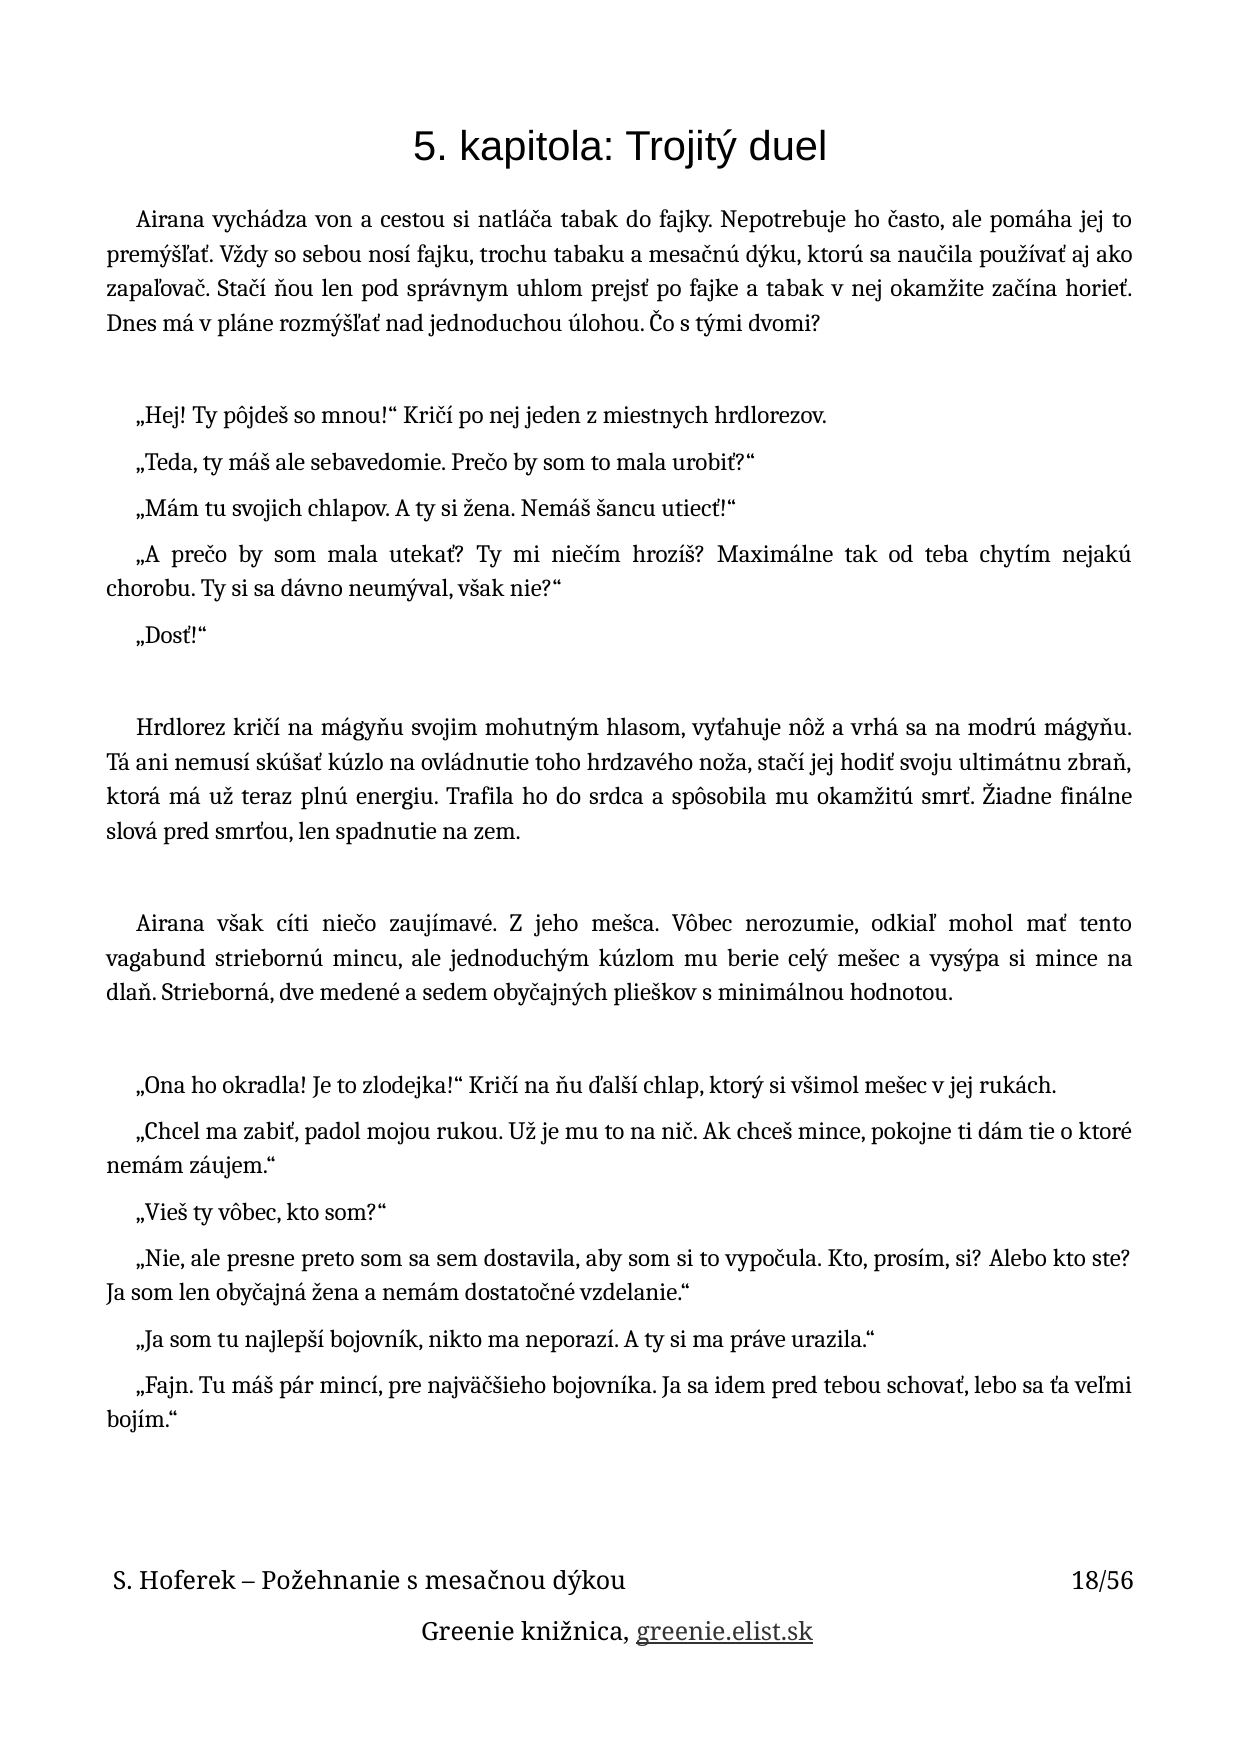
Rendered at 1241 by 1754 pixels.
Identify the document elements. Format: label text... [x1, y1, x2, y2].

text „Vieš ty vôbec, kto som?“ [106, 1197, 1134, 1226]
text Airana vychádza von a cestou si natláča tabak do fajky. Nepotrebuje ho často, ale pomáha jej to premýšľať. Vždy so sebou nosí fajku, trochu tabaku a mesačnú dýku, ktorú sa naučila používať aj ako zapaľovač. Stačí ňou len pod správnym uhlom prejsť po fajke a tabak v nej okamžite začína horieť. Dnes má v pláne rozmýšľať nad jednoduchou úlohou. Čo s tými dvomi? [106, 205, 1134, 337]
text „Dosť!“ [106, 621, 1134, 649]
text Airana však cíti niečo zaujímavé. Z jeho mešca. Vôbec nerozumie, odkiaľ mohol mať tento vagabund striebornú mincu, ale jednoduchým kúzlom mu berie celý mešec a vysýpa si mince na dlaň. Strieborná, dve medené a sedem obyčajných plieškov s minimálnou hodnotou. [106, 909, 1134, 1007]
text „Ja som tu najlepší bojovník, nikto ma neporazí. A ty si ma práve urazila.“ [106, 1324, 1134, 1353]
text „Nie, ale presne preto som sa sem dostavila, aby som si to vypočula. Kto, prosím, si? Alebo kto ste? Ja som len obyčajná žena a nemám dostatočné vzdelanie.“ [106, 1244, 1134, 1307]
text „Teda, ty máš ale sebavedomie. Prečo by som to mala urobiť?“ [106, 447, 1134, 476]
text Hrdlorez kričí na mágyňu svojim mohutným hlasom, vyťahuje nôž a vrhá sa na modrú mágyňu. Tá ani nemusí skúšať kúzlo na ovládnutie toho hrdzavého noža, stačí jej hodiť svoju ultimátnu zbraň, ktorá má už teraz plnú energiu. Trafila ho do srdca a spôsobila mu okamžitú smrť. Žiadne finálne slová pred smrťou, len spadnutie na zem. [106, 713, 1134, 845]
text „A prečo by som mala utekať? Ty mi niečím hrozíš? Maximálne tak od teba chytím nejakú chorobu. Ty si sa dávno neumýval, však nie?“ [106, 540, 1134, 603]
text „Hej! Ty pôjdeš so mnou!“ Kričí po nej jeden z miestnych hrdlorezov. [106, 401, 1134, 430]
text „Fajn. Tu máš pár mincí, pre najväčšieho bojovníka. Ja sa idem pred tebou schovať, lebo sa ťa veľmi bojím.“ [106, 1371, 1134, 1434]
text „Chcel ma zabiť, padol mojou rukou. Už je mu to na nič. Ak chceš mince, pokojne ti dám tie o ktoré nemám záujem.“ [106, 1117, 1134, 1180]
text „Ona ho okradla! Je to zlodejka!“ Kričí na ňu ďalší chlap, ktorý si všimol mešec v jej rukách. [106, 1071, 1134, 1099]
subtitle 5. kapitola: Trojitý duel [106, 121, 1134, 169]
text „Mám tu svojich chlapov. A ty si žena. Nemáš šancu utiecť!“ [106, 494, 1134, 522]
